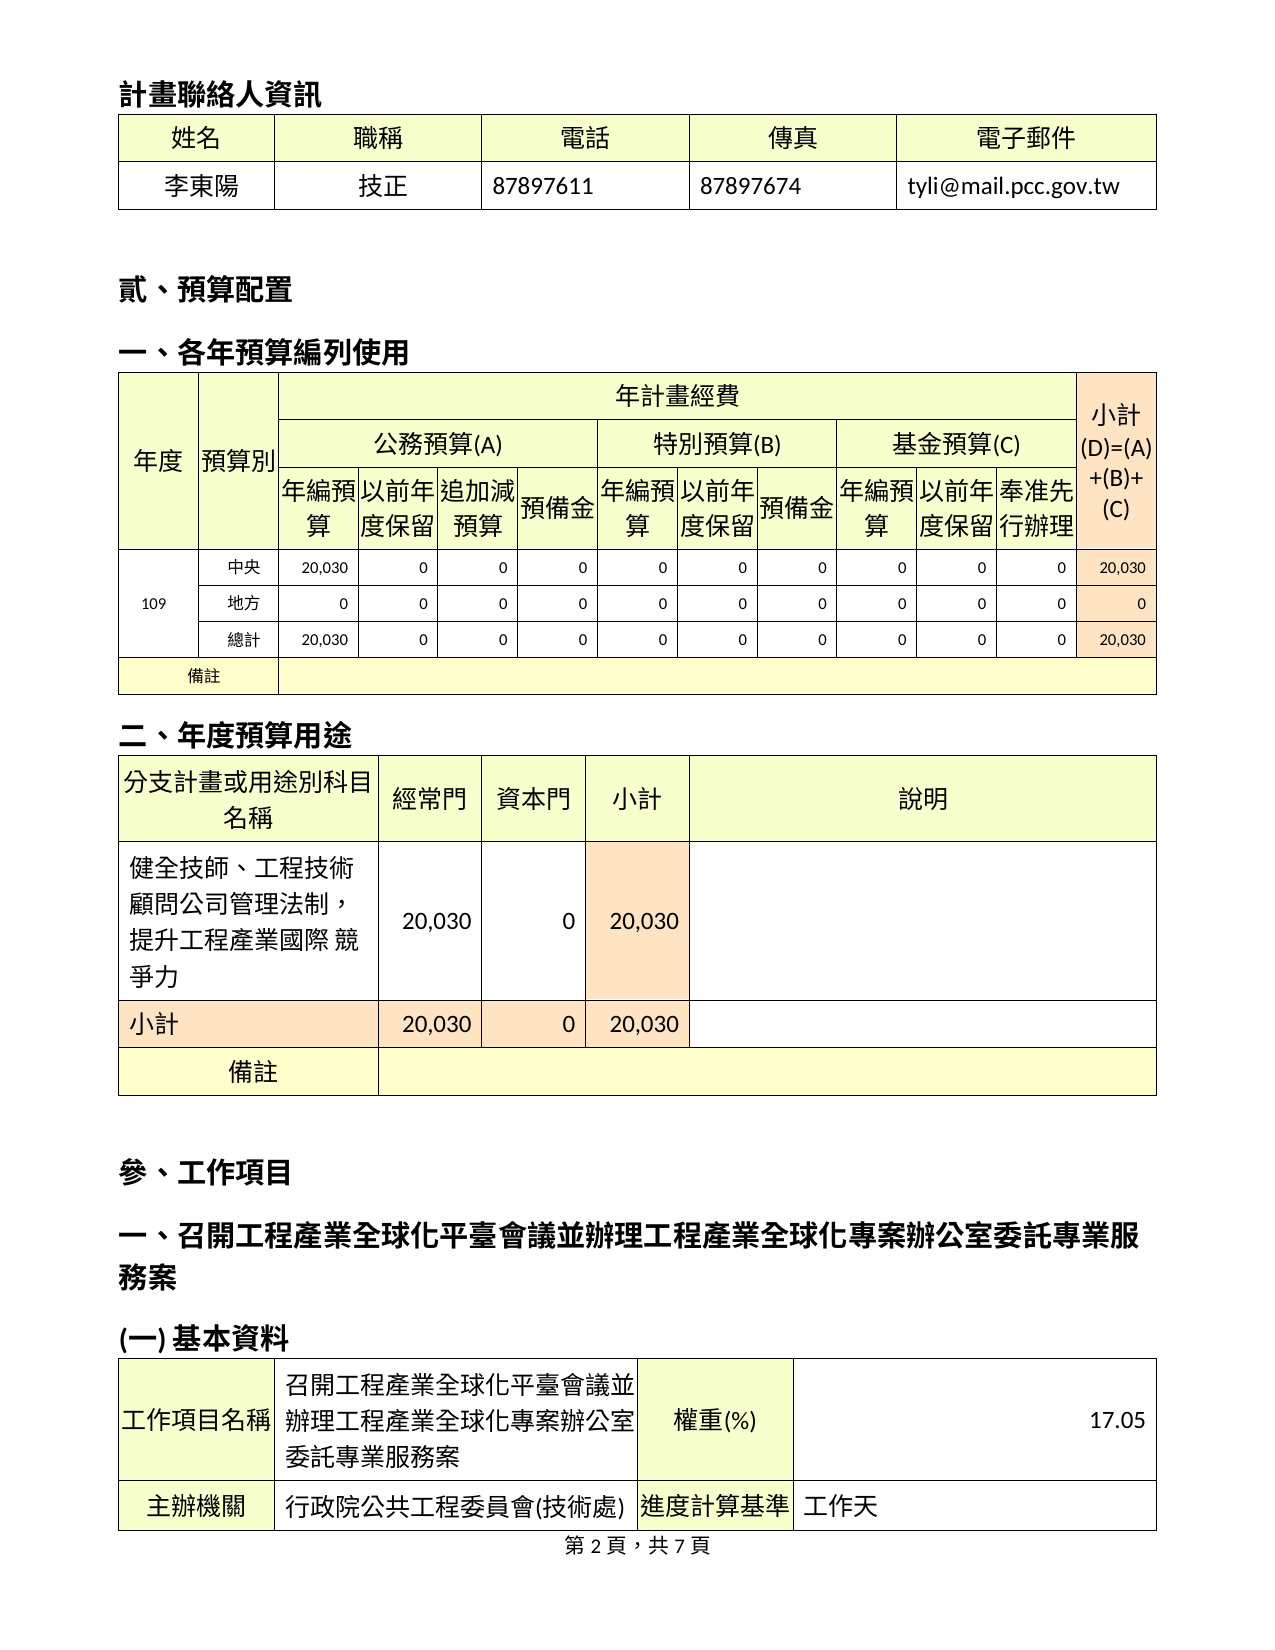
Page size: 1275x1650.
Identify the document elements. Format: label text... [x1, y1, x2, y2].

table_header 電子郵件 [897, 115, 1156, 161]
table_header 小計 (D)=(A)+(B)+(C) [1077, 373, 1156, 548]
table_cell 0 [359, 622, 437, 657]
table_header 預算別 [199, 373, 278, 548]
text 計畫聯絡人資訊 [119, 74, 1156, 113]
table_header 召開工程產業全球化平臺會議並辦理工程產業全球化專案辦公室委託專業服務案 [275, 1359, 637, 1480]
table_cell 20,030 [379, 842, 481, 999]
table_cell 0 [917, 622, 996, 657]
text 參、工作項目 [119, 1152, 1156, 1192]
table_cell 0 [279, 586, 358, 621]
text 一、召開工程產業全球化平臺會議並辦理工程產業全球化專案辦公室委託專業服務案 [119, 1213, 1156, 1297]
table_cell 87897674 [690, 162, 896, 209]
table_cell 0 [598, 586, 677, 621]
table_cell 0 [678, 586, 757, 621]
table_header 權重(%) [638, 1359, 793, 1480]
table_header 17.05 [794, 1359, 1156, 1480]
table_header 說明 [690, 756, 1156, 841]
table_cell 年編預算 [837, 468, 916, 548]
table_cell 0 [518, 586, 597, 621]
table_cell tyli@mail.pcc.gov.tw [897, 162, 1156, 209]
table_header 分支計畫或用途別科目名稱 [119, 756, 378, 841]
table_cell 備註 [119, 1048, 378, 1095]
text (一) 基本資料 [119, 1318, 1156, 1358]
table_cell 備註 [119, 658, 278, 693]
table_cell 87897611 [482, 162, 689, 209]
table_cell 中央 [199, 550, 278, 585]
table_header 工作項目名稱 [119, 1359, 274, 1480]
table_cell 0 [482, 1001, 585, 1047]
table_cell [279, 658, 1156, 693]
table_header 年度 [119, 373, 198, 548]
table_cell 0 [598, 622, 677, 657]
table_cell 0 [518, 550, 597, 585]
table_cell 0 [598, 550, 677, 585]
table_cell 技正 [275, 162, 481, 209]
table_cell 0 [438, 550, 517, 585]
table_header 電話 [482, 115, 689, 161]
text 貳、預算配置 [119, 266, 1156, 308]
table_cell 0 [837, 550, 916, 585]
text 二、年度預算用途 [119, 715, 1156, 755]
table_cell 0 [758, 550, 836, 585]
table_header 職稱 [275, 115, 481, 161]
table_cell [379, 1048, 1156, 1095]
table_cell 預備金 [518, 468, 597, 548]
table_cell 0 [758, 586, 836, 621]
table_cell 0 [758, 622, 836, 657]
table_header 經常門 [379, 756, 481, 841]
table_header 小計 [586, 756, 689, 841]
table_cell 行政院公共工程委員會(技術處) [275, 1481, 637, 1530]
table_cell 地方 [199, 586, 278, 621]
table_cell 0 [917, 550, 996, 585]
table_cell 0 [678, 550, 757, 585]
table_cell 109 [119, 550, 198, 657]
table_header 傳真 [690, 115, 896, 161]
table_cell 進度計算基準 [638, 1481, 793, 1530]
text 一、各年預算編列使用 [119, 329, 1156, 372]
table_cell 0 [1077, 586, 1156, 621]
table_cell 年編預算 [598, 468, 677, 548]
table_header 年計畫經費 [279, 373, 1076, 419]
table_cell 0 [438, 622, 517, 657]
table_cell 追加減預算 [438, 468, 517, 548]
table_cell 特別預算(B) [598, 420, 836, 467]
table_cell 小計 [119, 1001, 378, 1047]
table_cell 工作天 [794, 1481, 1156, 1530]
table_cell 0 [997, 622, 1076, 657]
table_header 姓名 [119, 115, 274, 161]
table_cell 0 [438, 586, 517, 621]
table_cell 以前年度保留 [678, 468, 757, 548]
table_cell 20,030 [586, 842, 689, 999]
table_cell 0 [359, 586, 437, 621]
table_cell 主辦機關 [119, 1481, 274, 1530]
table_cell 以前年度保留 [359, 468, 437, 548]
table_cell 20,030 [586, 1001, 689, 1047]
table_cell 健全技師、工程技術顧問公司管理法制，提升工程產業國際 競爭力 [119, 842, 378, 999]
table_cell 0 [359, 550, 437, 585]
table_cell 0 [997, 586, 1076, 621]
table_cell 0 [837, 586, 916, 621]
table_cell [690, 1001, 1156, 1047]
table_cell 基金預算(C) [837, 420, 1076, 467]
table_cell 公務預算(A) [279, 420, 597, 467]
table_cell 0 [678, 622, 757, 657]
table_cell 20,030 [379, 1001, 481, 1047]
table_cell 0 [482, 842, 585, 999]
table_header 資本門 [482, 756, 585, 841]
table_cell 20,030 [1077, 622, 1156, 657]
table_cell 李東陽 [119, 162, 274, 209]
table_cell 20,030 [279, 550, 358, 585]
table_cell 預備金 [758, 468, 836, 548]
table_cell 以前年度保留 [917, 468, 996, 548]
table_cell 總計 [199, 622, 278, 657]
table_cell 奉准先行辦理 [997, 468, 1076, 548]
table_cell 0 [997, 550, 1076, 585]
table_cell 20,030 [1077, 550, 1156, 585]
table_cell 0 [837, 622, 916, 657]
table_cell 0 [518, 622, 597, 657]
table_cell 年編預算 [279, 468, 358, 548]
table_cell 20,030 [279, 622, 358, 657]
table_cell 0 [917, 586, 996, 621]
table_cell [690, 842, 1156, 999]
